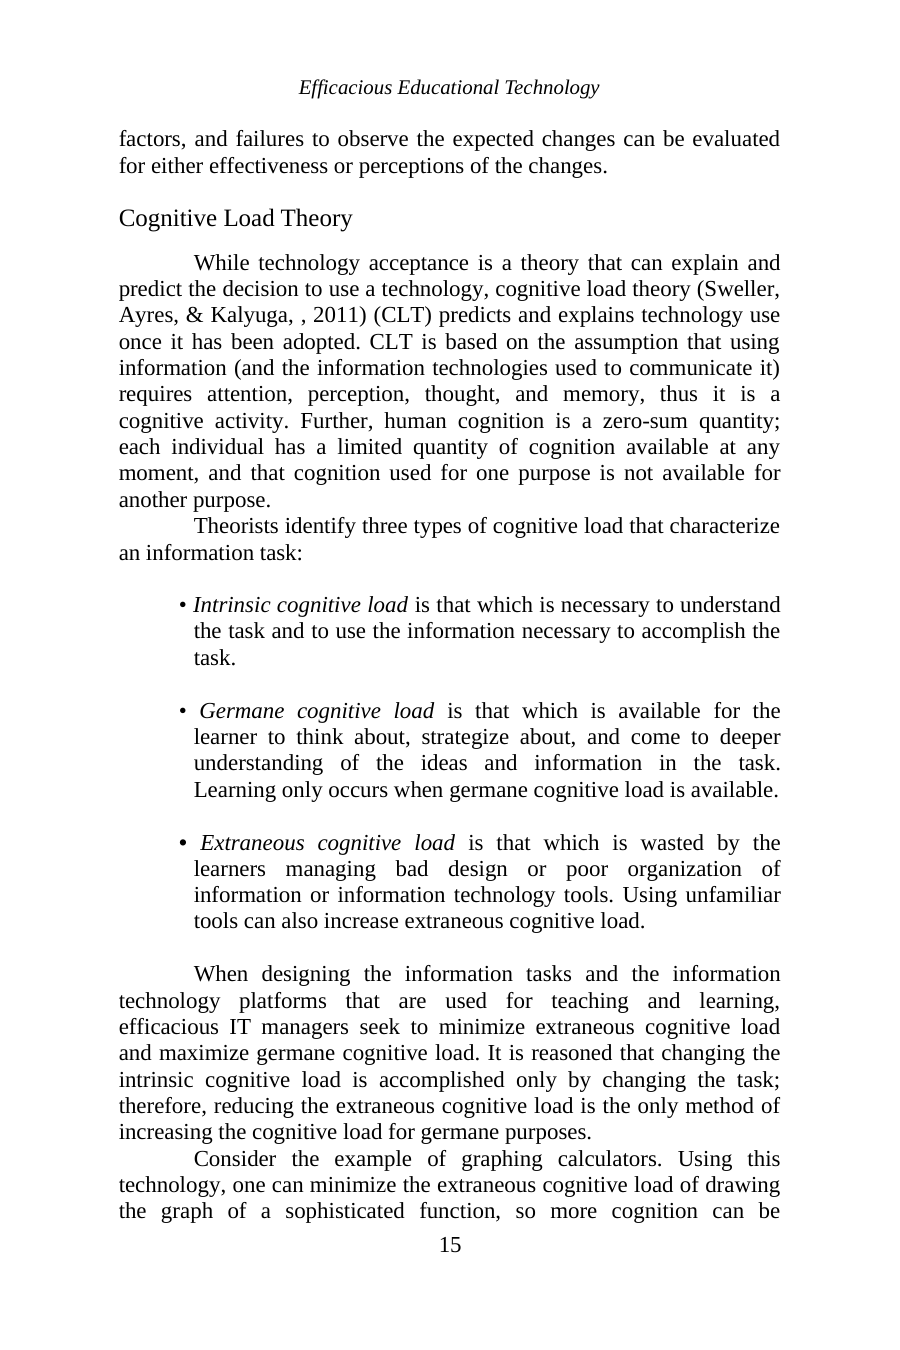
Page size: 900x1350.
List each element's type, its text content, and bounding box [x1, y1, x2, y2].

text • Extraneous cognitive load is that which is wasted by the learners managing bad design or poor organization of information or information technology tools. Using unfamiliar tools can also increase extraneous cognitive load. [178, 828, 781, 934]
text When designing the information tasks and the information technology platforms that are used for teaching and learning, efficacious IT managers seek to minimize extraneous cognitive load and maximize germane cognitive load. It is reasoned that changing the intrinsic cognitive load is accomplished only by changing the task; therefore, reducing the extraneous cognitive load is the only method of increasing the cognitive load for germane purposes. [118, 960, 781, 1145]
text factors, and failures to observe the expected changes can be evaluated for either effectiveness or perceptions of the changes. [118, 125, 781, 178]
text Theorists identify three types of cognitive load that characterize an information task: [118, 512, 781, 565]
text • Intrinsic cognitive load is that which is necessary to understand the task and to use the information necessary to accomplish the task. [178, 591, 781, 670]
text While technology acceptance is a theory that can explain and predict the decision to use a technology, cognitive load theory (Sweller, Ayres, & Kalyuga, , 2011) (CLT) predicts and explains technology use once it has been adopted. CLT is based on the assumption that using information (and the information technologies used to communicate it) requires attention, perception, thought, and memory, thus it is a cognitive activity. Further, human cognition is a zero-sum quantity; each individual has a limited quantity of cognition available at any moment, and that cognition used for one purpose is not available for another purpose. [118, 249, 781, 512]
text Consider the example of graphing calculators. Using this technology, one can minimize the extraneous cognitive load of drawing the graph of a sophisticated function, so more cognition can be [118, 1145, 781, 1224]
text • Germane cognitive load is that which is available for the learner to think about, strategize about, and come to deeper understanding of the ideas and information in the task. Learning only occurs when germane cognitive load is available. [178, 697, 781, 802]
subtitle Cognitive Load Theory [118, 203, 781, 232]
